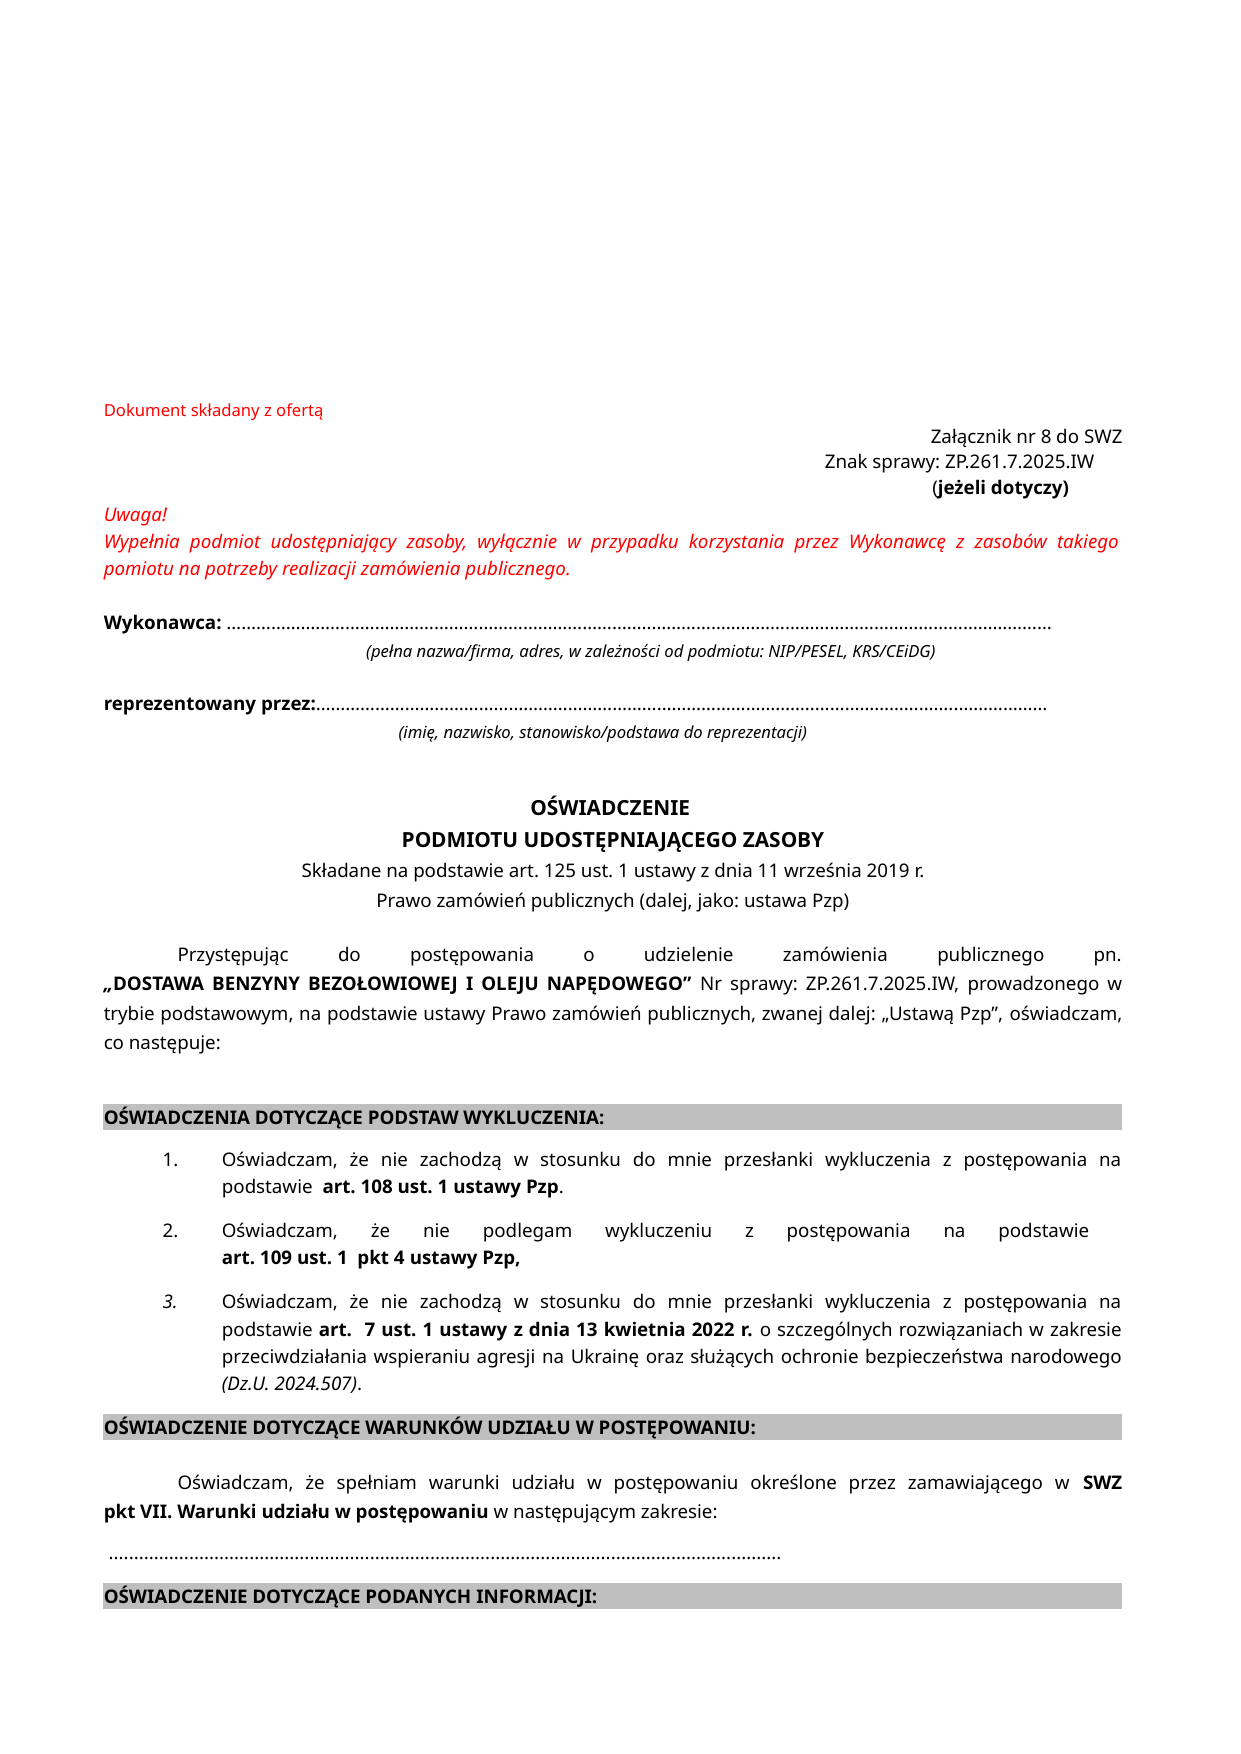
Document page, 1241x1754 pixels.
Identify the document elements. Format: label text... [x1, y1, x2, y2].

text (pełna nazwa/firma, adres, w zależności od podmiotu: NIP/PESEL, KRS/CEiDG) [103, 635, 1122, 662]
text 3. Oświadczam, że nie zachodzą w stosunku do mnie przesłanki wykluczenia z postępowania na podstawie art. 7 ust. 1 ustawy z dnia 13 kwietnia 2022 r. o szczególnych rozwiązaniach w zakresie przeciwdziałania wspieraniu agresji na Ukrainę oraz służących ochronie bezpieczeństwa narodowego (Dz.U. 2024.507). [162, 1288, 1122, 1396]
text reprezentowany przez:………………………………………………………………………………………..………………………..……………… [103, 689, 1122, 716]
text OŚWIADCZENIE DOTYCZĄCE WARUNKÓW UDZIAŁU W POSTĘPOWANIU: [103, 1414, 1122, 1440]
text Składane na podstawie art. 125 ust. 1 ustawy z dnia 11 września 2019 r. [103, 858, 1122, 883]
text OŚWIADCZENIE DOTYCZĄCE PODANYCH INFORMACJI: [103, 1583, 1122, 1609]
text Wykonawca: …………………………………………………………………………..……………………………………………………………………… [103, 608, 1122, 635]
text Uwaga! [103, 499, 1122, 527]
text OŚWIADCZENIA DOTYCZĄCE PODSTAW WYKLUCZENIA: [103, 1104, 1122, 1130]
text Oświadczam, że spełniam warunki udziału w postępowaniu określone przez zamawiającego w SWZ pkt VII. Warunki udziału w postępowaniu w następującym zakresie: [103, 1469, 1122, 1524]
text Załącznik nr 8 do SWZ [103, 423, 1122, 448]
text Znak sprawy: ZP.261.7.2025.IW [693, 448, 1122, 474]
text Wypełnia podmiot udostępniający zasoby, wyłącznie w przypadku korzystania przez Wykonawcę z zasobów takiego pomiotu na potrzeby realizacji zamówienia publicznego. [103, 527, 1122, 581]
text 1. Oświadczam, że nie zachodzą w stosunku do mnie przesłanki wykluczenia z postępowania na podstawie art. 108 ust. 1 ustawy Pzp. [162, 1146, 1122, 1199]
list Przystępując do postępowania o udzielenie zamówienia publicznego pn. „DOSTAWA BENZYNY BEZOŁOWIOWEJ I OLEJU NAPĘDOWEGO” Nr sprawy: ZP.261.7.2025.IW, prowadzonego w trybie podstawowym, na podstawie ustawy Prawo zamówień publicznych, zwanej dalej: „Ustawą Pzp”, oświadczam, co następuje: [103, 941, 1122, 1055]
text OŚWIADCZENIE [103, 793, 1122, 821]
text (imię, nazwisko, stanowisko/podstawa do reprezentacji) [251, 716, 1122, 743]
text PODMIOTU UDOSTĘPNIAJĄCEGO ZASOBY [103, 825, 1122, 854]
text ...................................................................................................................................... [103, 1539, 1122, 1565]
text Prawo zamówień publicznych (dalej, jako: ustawa Pzp) [103, 887, 1122, 913]
text (jeżeli dotyczy) [693, 474, 1122, 499]
text 2. Oświadczam, że nie podlegam wykluczeniu z postępowania na podstawie art. 109 ust. 1 pkt 4 ustawy Pzp, [162, 1217, 1122, 1270]
text Dokument składany z ofertą [103, 399, 1122, 421]
